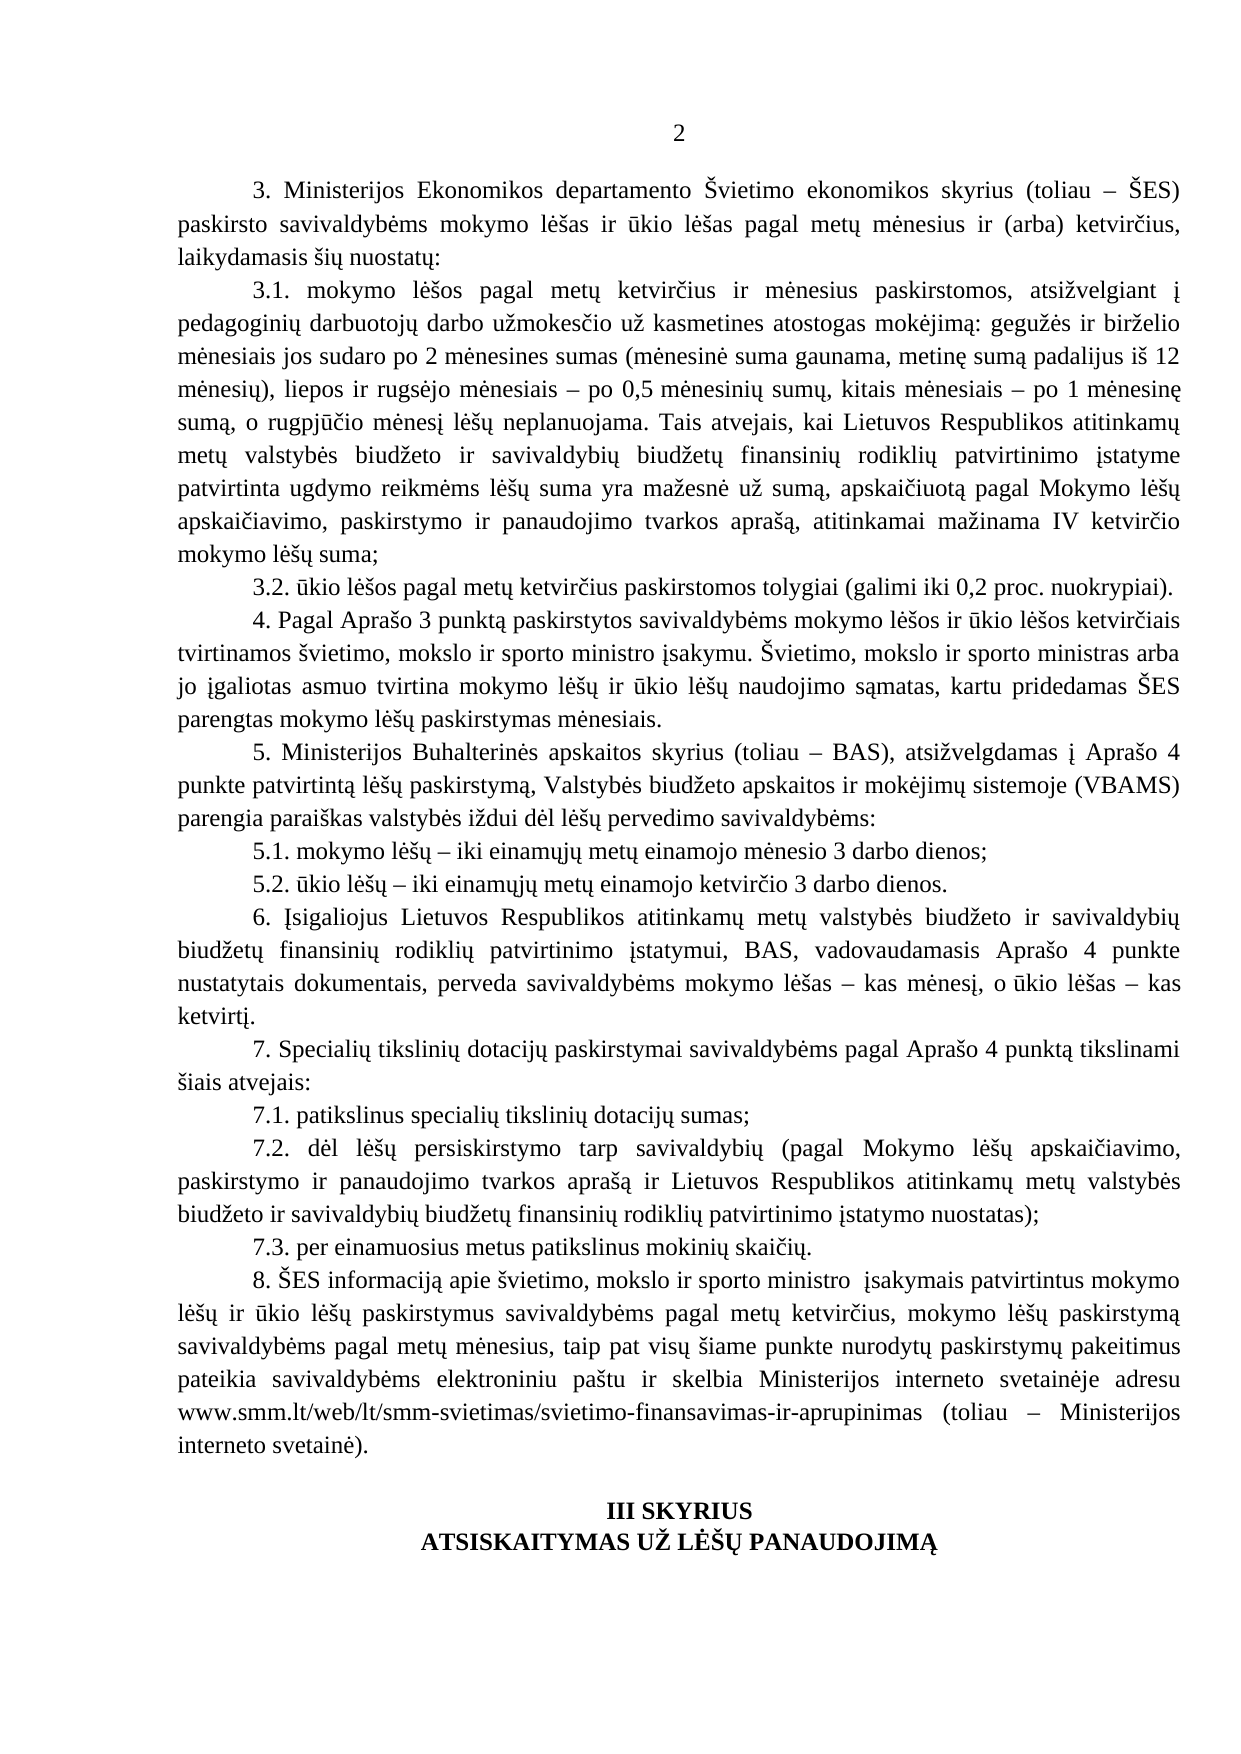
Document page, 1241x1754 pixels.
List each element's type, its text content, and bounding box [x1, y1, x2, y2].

text 3. Ministerijos Ekonomikos departamento Švietimo ekonomikos skyrius (toliau – ŠES) paskirsto savivaldybėms mokymo lėšas ir ūkio lėšas pagal metų mėnesius ir (arba) ketvirčius, laikydamasis šių nuostatų: [177, 176, 1181, 270]
text 5.2. ūkio lėšų – iki einamųjų metų einamojo ketvirčio 3 darbo dienos. [177, 869, 1181, 898]
text 7.2. dėl lėšų persiskirstymo tarp savivaldybių (pagal Mokymo lėšų apskaičiavimo, paskirstymo ir panaudojimo tvarkos aprašą ir Lietuvos Respublikos atitinkamų metų valstybės biudžeto ir savivaldybių biudžetų finansinių rodiklių patvirtinimo įstatymo nuostatas); [177, 1133, 1181, 1228]
text 7.3. per einamuosius metus patikslinus mokinių skaičių. [177, 1232, 1181, 1261]
text 4. Pagal Aprašo 3 punktą paskirstytos savivaldybėms mokymo lėšos ir ūkio lėšos ketvirčiais tvirtinamos švietimo, mokslo ir sporto ministro įsakymu. Švietimo, mokslo ir sporto ministras arba jo įgaliotas asmuo tvirtina mokymo lėšų ir ūkio lėšų naudojimo sąmatas, kartu pridedamas ŠES parengtas mokymo lėšų paskirstymas mėnesiais. [177, 605, 1181, 733]
text 5. Ministerijos Buhalterinės apskaitos skyrius (toliau – BAS), atsižvelgdamas į Aprašo 4 punkte patvirtintą lėšų paskirstymą, Valstybės biudžeto apskaitos ir mokėjimų sistemoje (VBAMS) parengia paraiškas valstybės iždui dėl lėšų pervedimo savivaldybėms: [177, 737, 1181, 832]
text ATSISKAITYMAS UŽ LĖŠŲ PANAUDOJIMĄ [177, 1525, 1181, 1556]
text III SKYRIUS [177, 1494, 1181, 1525]
text 7. Specialių tikslinių dotacijų paskirstymai savivaldybėms pagal Aprašo 4 punktą tikslinami šiais atvejais: [177, 1034, 1181, 1096]
text 3.2. ūkio lėšos pagal metų ketvirčius paskirstomos tolygiai (galimi iki 0,2 proc. nuokrypiai). [177, 572, 1181, 601]
text 7.1. patikslinus specialių tikslinių dotacijų sumas; [177, 1100, 1181, 1129]
text 8. ŠES informaciją apie švietimo, mokslo ir sporto ministro įsakymais patvirtintus mokymo lėšų ir ūkio lėšų paskirstymus savivaldybėms pagal metų ketvirčius, mokymo lėšų paskirstymą savivaldybėms pagal metų mėnesius, taip pat visų šiame punkte nurodytų paskirstymų pakeitimus pateikia savivaldybėms elektroniniu paštu ir skelbia Ministerijos interneto svetainėje adresu www.smm.lt/web/lt/smm-svietimas/svietimo-finansavimas-ir-aprupinimas (toliau – Ministerijos interneto svetainė). [177, 1265, 1181, 1459]
text 6. Įsigaliojus Lietuvos Respublikos atitinkamų metų valstybės biudžeto ir savivaldybių biudžetų finansinių rodiklių patvirtinimo įstatymui, BAS, vadovaudamasis Aprašo 4 punkte nustatytais dokumentais, perveda savivaldybėms mokymo lėšas – kas mėnesį, o ūkio lėšas – kas ketvirtį. [177, 902, 1181, 1030]
text 5.1. mokymo lėšų – iki einamųjų metų einamojo mėnesio 3 darbo dienos; [177, 836, 1181, 865]
text 3.1. mokymo lėšos pagal metų ketvirčius ir mėnesius paskirstomos, atsižvelgiant į pedagoginių darbuotojų darbo užmokesčio už kasmetines atostogas mokėjimą: gegužės ir birželio mėnesiais jos sudaro po 2 mėnesines sumas (mėnesinė suma gaunama, metinę sumą padalijus iš 12 mėnesių), liepos ir rugsėjo mėnesiais – po 0,5 mėnesinių sumų, kitais mėnesiais – po 1 mėnesinę sumą, o rugpjūčio mėnesį lėšų neplanuojama. Tais atvejais, kai Lietuvos Respublikos atitinkamų metų valstybės biudžeto ir savivaldybių biudžetų finansinių rodiklių patvirtinimo įstatyme patvirtinta ugdymo reikmėms lėšų suma yra mažesnė už sumą, apskaičiuotą pagal Mokymo lėšų apskaičiavimo, paskirstymo ir panaudojimo tvarkos aprašą, atitinkamai mažinama IV ketvirčio mokymo lėšų suma; [177, 275, 1181, 568]
